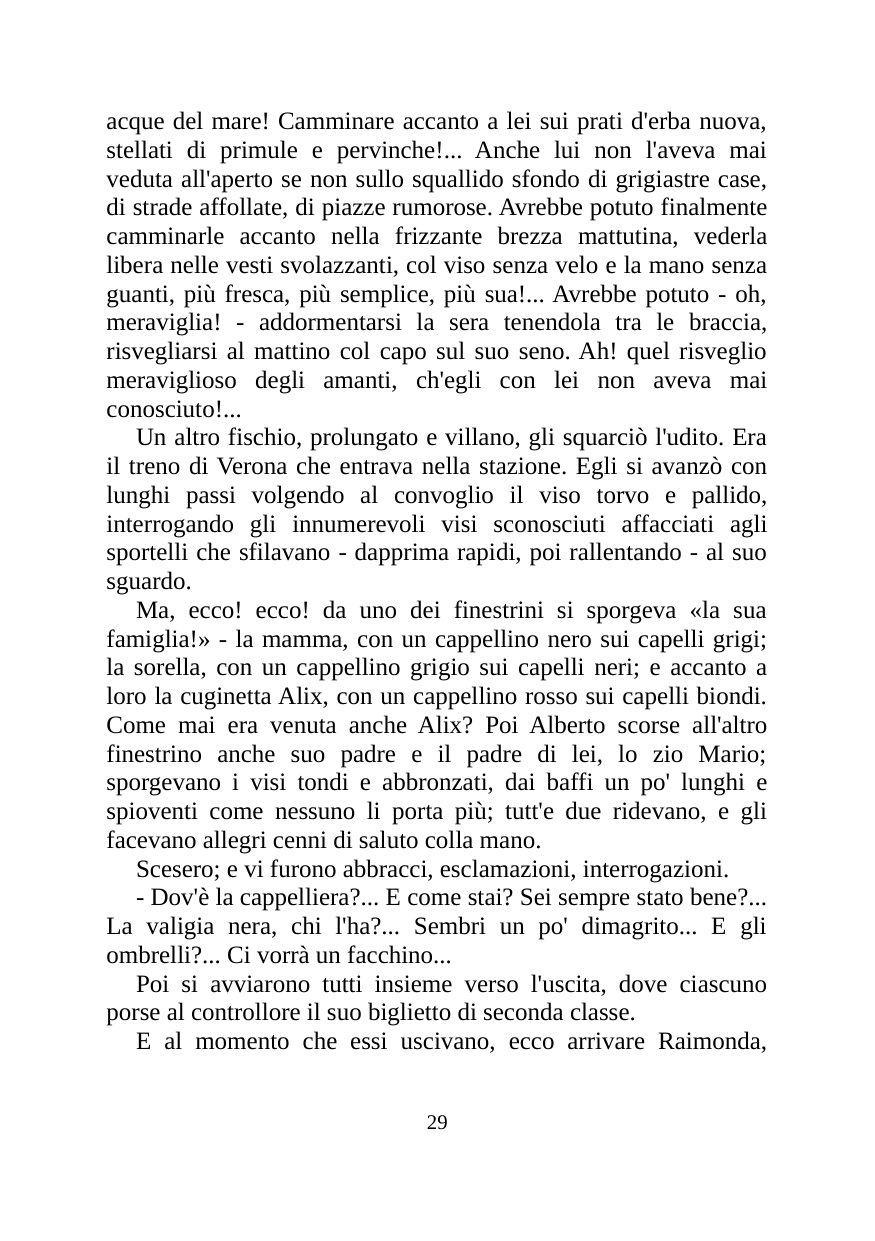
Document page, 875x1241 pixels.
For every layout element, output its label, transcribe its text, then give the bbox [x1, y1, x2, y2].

text Scesero; e vi furono abbracci, esclamazioni, interrogazioni. [106, 854, 768, 882]
text - Dov'è la cappelliera?... E come stai? Sei sempre stato bene?... La valigia nera, chi l'ha?... Sembri un po' dimagrito... E gli ombrelli?... Ci vorrà un facchino... [106, 882, 768, 969]
text Poi si avviarono tutti insieme verso l'uscita, dove ciascuno porse al controllore il suo biglietto di seconda classe. [106, 969, 768, 1026]
text Un altro fischio, prolungato e villano, gli squarciò l'udito. Era il treno di Verona che entrava nella stazione. Egli si avanzò con lunghi passi volgendo al convoglio il viso torvo e pallido, interrogando gli innumerevoli visi sconosciuti affacciati agli sportelli che sfilavano - dapprima rapidi, poi rallentando - al suo sguardo. [106, 422, 768, 595]
text E al momento che essi uscivano, ecco arrivare Raimonda, [106, 1026, 768, 1055]
text Ma, ecco! ecco! da uno dei finestrini si sporgeva «la sua famiglia!» - la mamma, con un cappellino nero sui capelli grigi; la sorella, con un cappellino grigio sui capelli neri; e accanto a loro la cuginetta Alix, con un cappellino rosso sui capelli biondi. Come mai era venuta anche Alix? Poi Alberto scorse all'altro finestrino anche suo padre e il padre di lei, lo zio Mario; sporgevano i visi tondi e abbronzati, dai baffi un po' lunghi e spioventi come nessuno li porta più; tutt'e due ridevano, e gli facevano allegri cenni di saluto colla mano. [106, 595, 768, 854]
text acque del mare! Camminare accanto a lei sui prati d'erba nuova, stellati di primule e pervinche!... Anche lui non l'aveva mai veduta all'aperto se non sullo squallido sfondo di grigiastre case, di strade affollate, di piazze rumorose. Avrebbe potuto finalmente camminarle accanto nella frizzante brezza mattutina, vederla libera nelle vesti svolazzanti, col viso senza velo e la mano senza guanti, più fresca, più semplice, più sua!... Avrebbe potuto - oh, meraviglia! - addormentarsi la sera tenendola tra le braccia, risvegliarsi al mattino col capo sul suo seno. Ah! quel risveglio meraviglioso degli amanti, ch'egli con lei non aveva mai conosciuto!... [106, 106, 768, 422]
